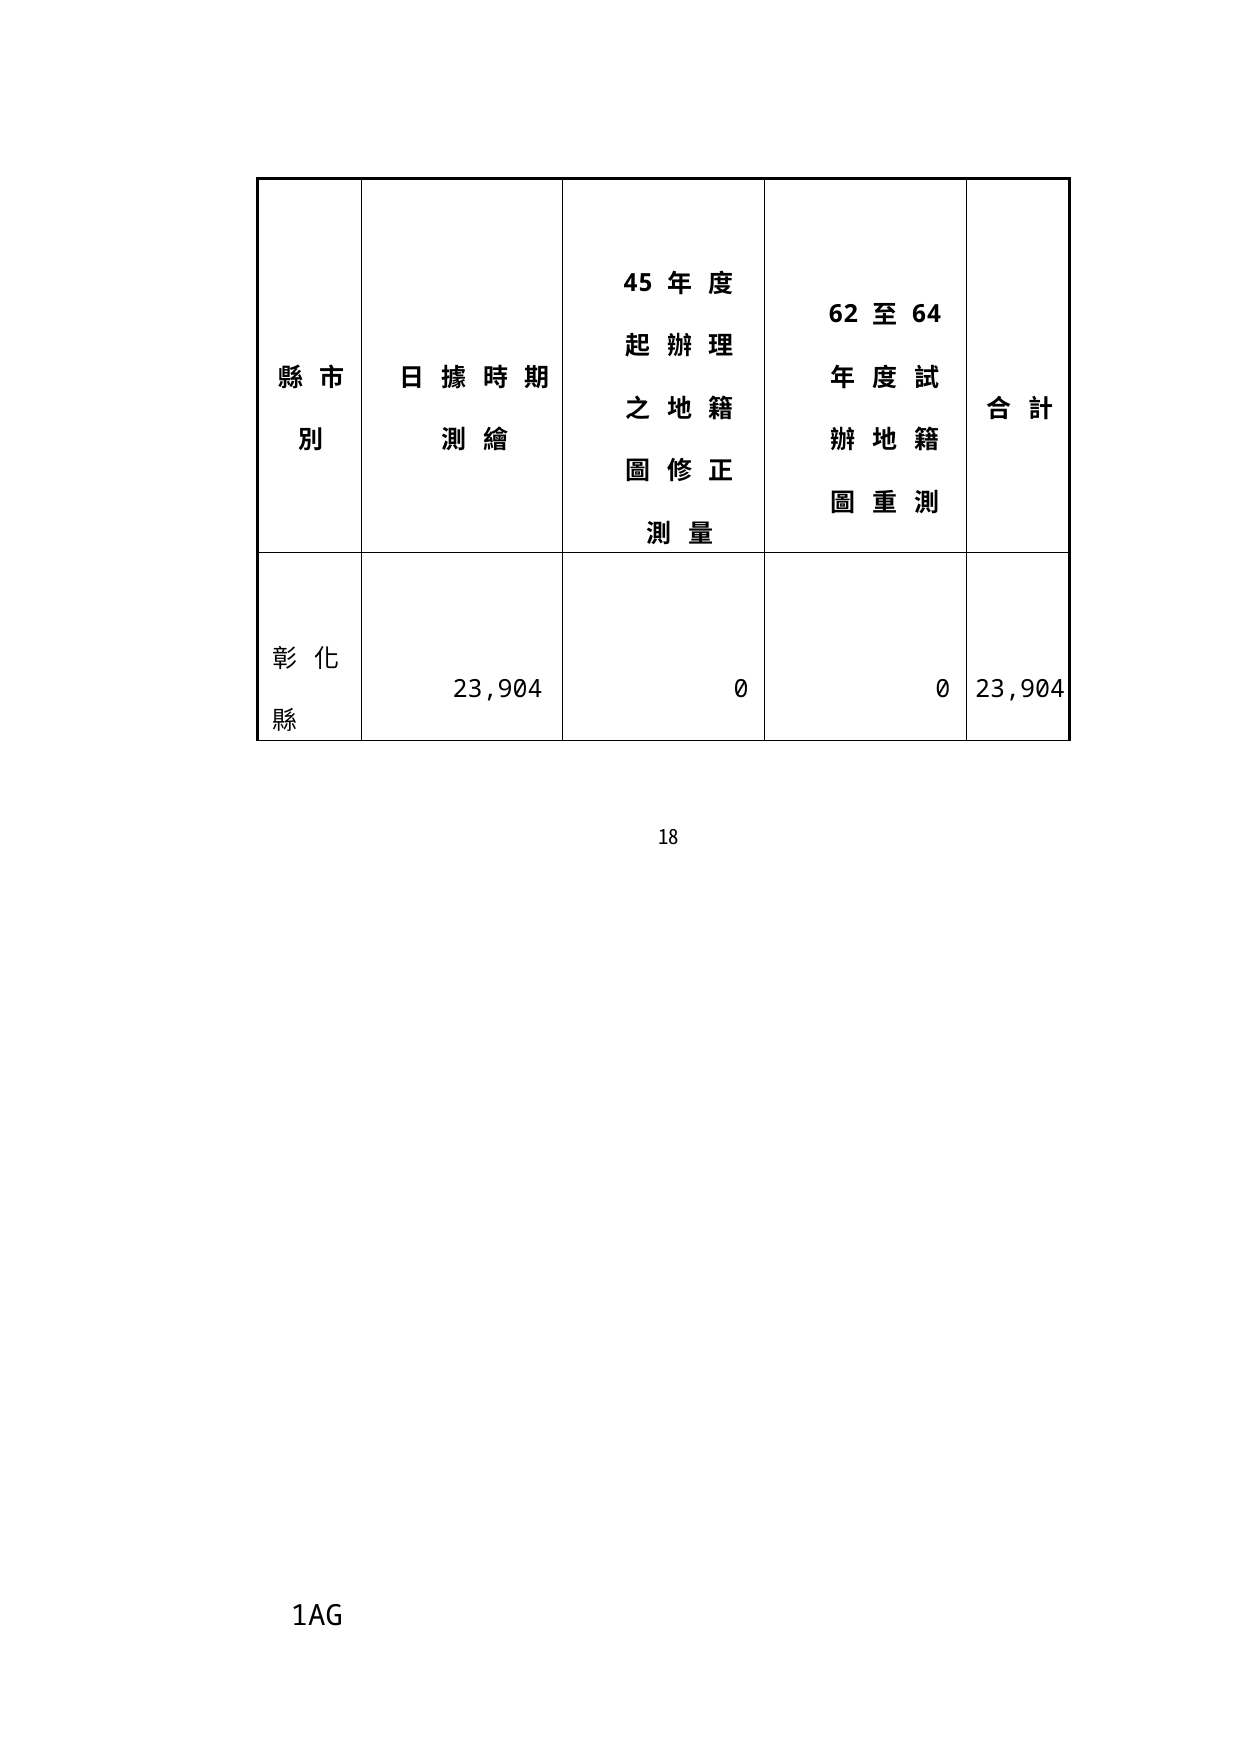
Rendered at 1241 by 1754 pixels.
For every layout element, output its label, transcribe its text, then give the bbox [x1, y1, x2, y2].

table_header 62至64年度試辦地籍圖重測 [765, 180, 966, 552]
table_cell 0 [765, 553, 966, 740]
table_header 日據時期測繪 [362, 180, 562, 552]
table_header 45年度起辦理之地籍圖修正測量 [563, 180, 764, 552]
table_cell 彰化縣 [259, 553, 361, 740]
table_header 合計 [967, 180, 1068, 552]
table_cell 23,904 [362, 553, 562, 740]
table_cell 23,904 [967, 553, 1068, 740]
table_cell 0 [563, 553, 764, 740]
table_header 縣市別 [259, 180, 361, 552]
